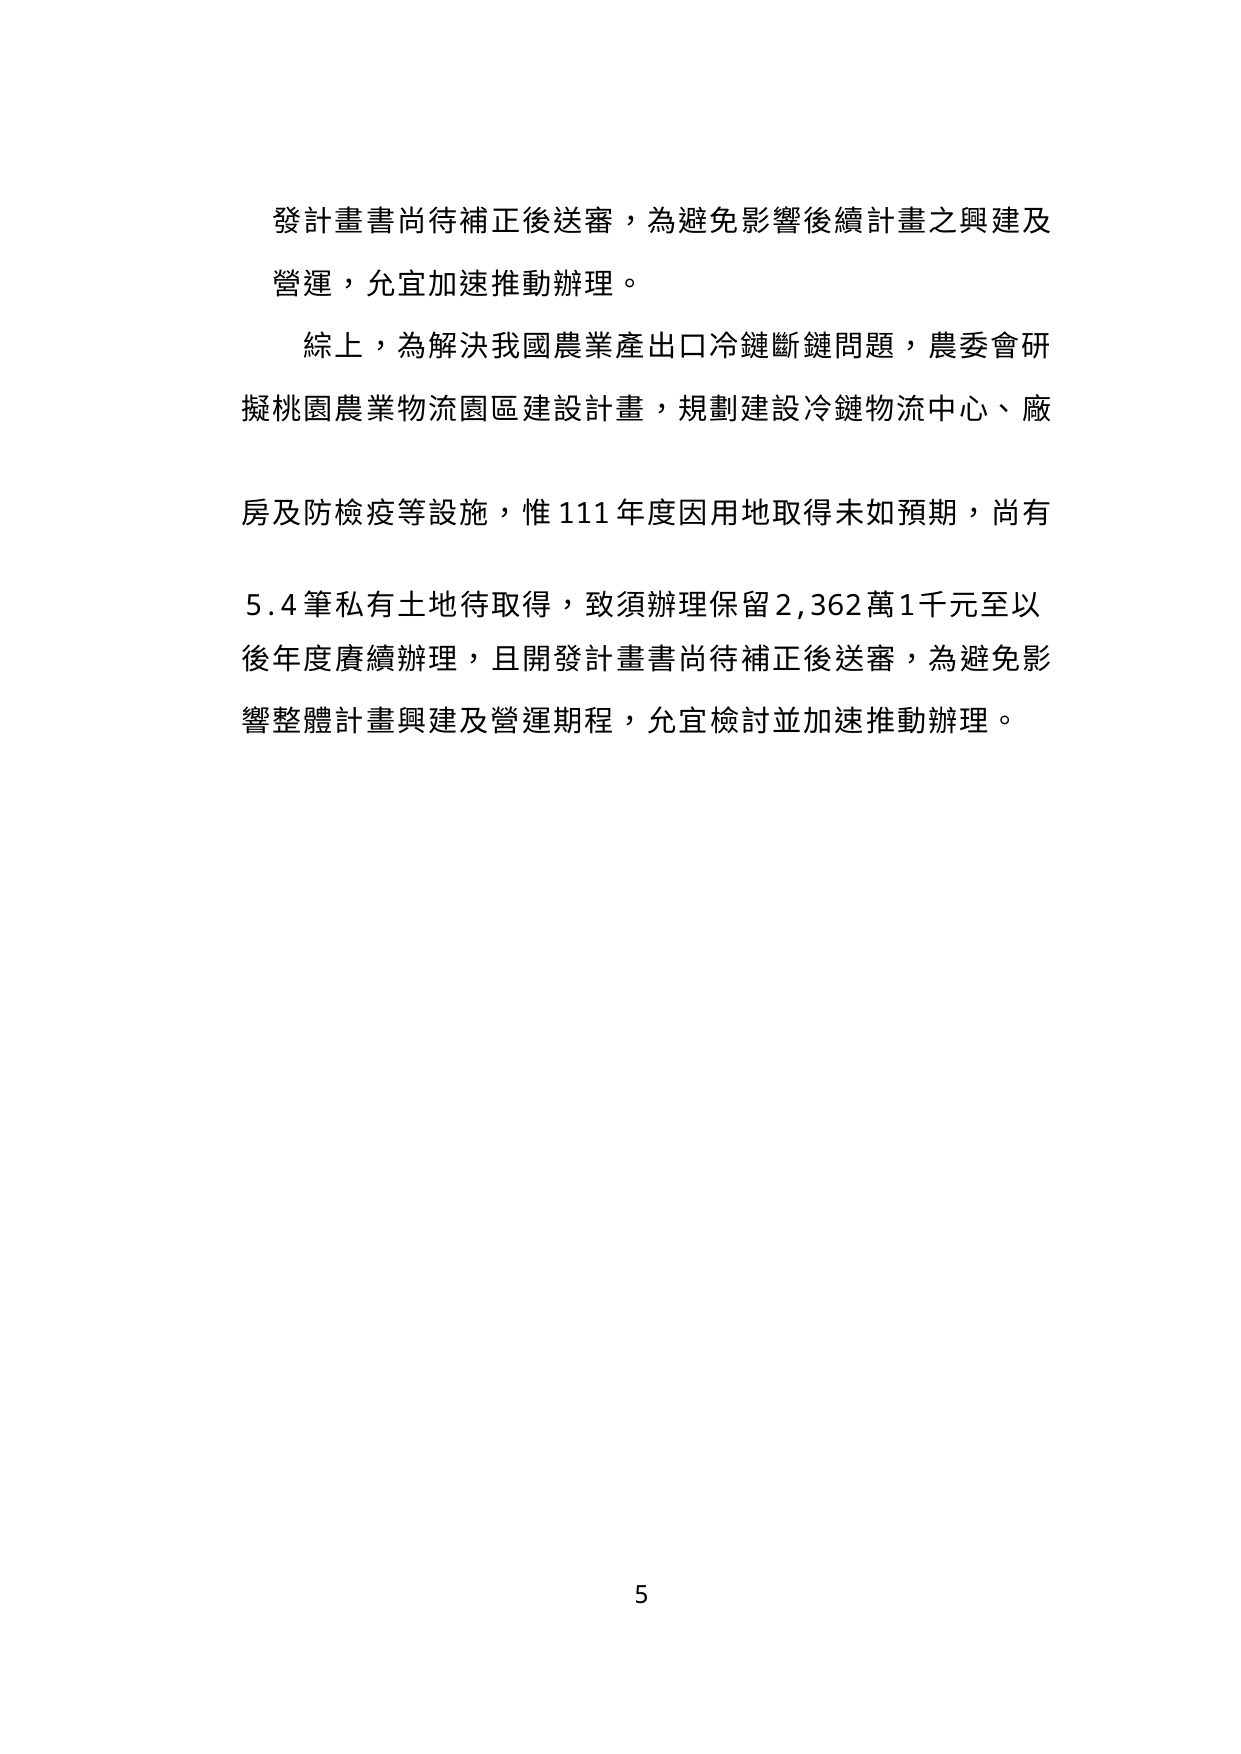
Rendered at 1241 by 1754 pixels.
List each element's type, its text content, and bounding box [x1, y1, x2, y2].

text 發計畫書尚待補正後送審，為避免影響後續計畫之興建及營運，允宜加速推動辦理。 [266, 177, 1063, 302]
text 綜上，為解決我國農業產出口冷鏈斷鏈問題，農委會研擬桃園農業物流園區建設計畫，規劃建設冷鏈物流中心、廠房及防檢疫等設施，惟111年度因用地取得未如預期，尚有5.4筆私有土地待取得，致須辦理保留2,362萬1千元至以後年度賡續辦理，且開發計畫書尚待補正後送審，為避免影響整體計畫興建及營運期程，允宜檢討並加速推動辦理。 [236, 302, 1063, 740]
